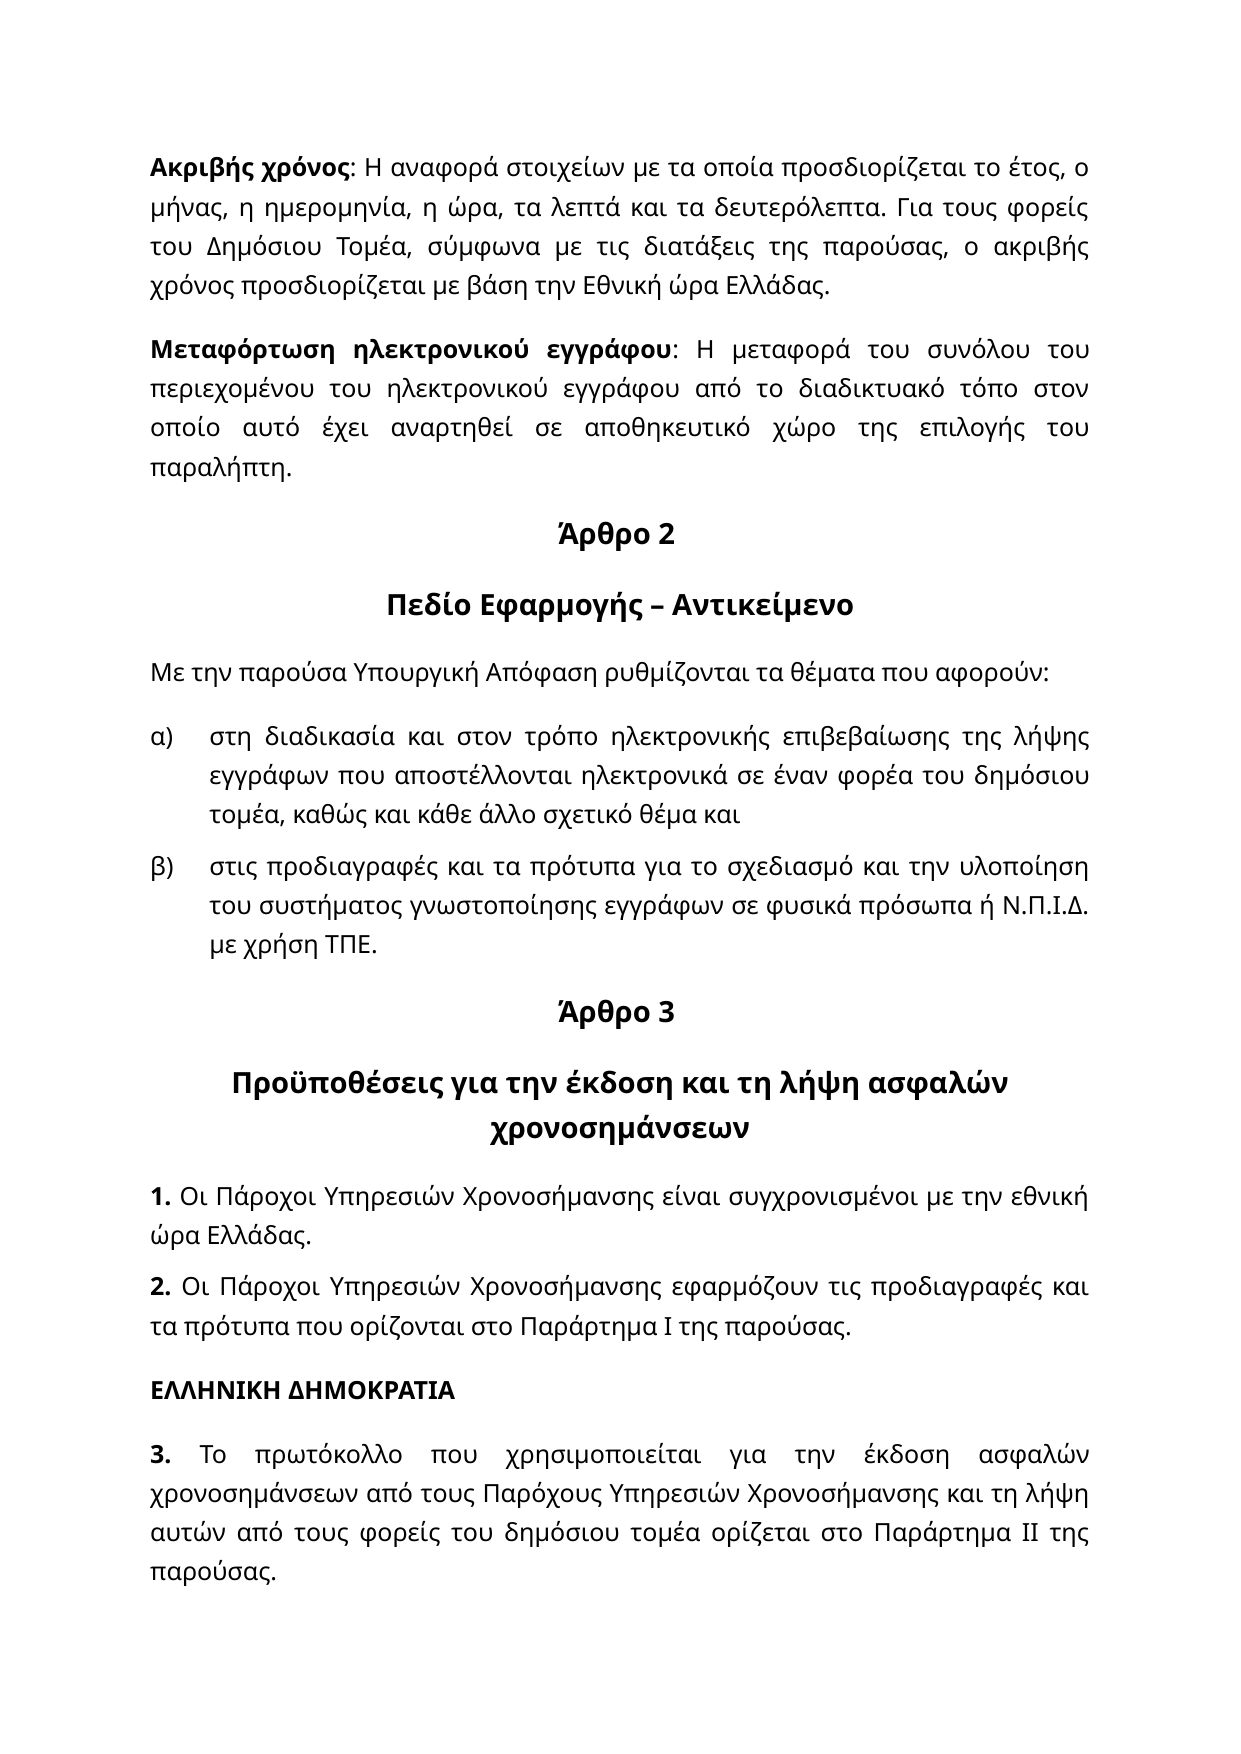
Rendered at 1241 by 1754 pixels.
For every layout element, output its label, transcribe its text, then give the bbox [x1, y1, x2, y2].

text Ακριβής χρόνος: Η αναφορά στοιχείων με τα οποία προσδιορίζεται το έτος, ο μήνας, η ημερομηνία, η ώρα, τα λεπτά και τα δευτερόλεπτα. Για τους φορείς του Δημόσιου Τομέα, σύμφωνα με τις διατάξεις της παρούσας, ο ακριβής χρόνος προσδιορίζεται με βάση την Εθνική ώρα Ελλάδας. [150, 150, 1090, 302]
text ΕΛΛΗΝΙΚΗ ΔΗΜΟΚΡΑΤΙΑ [150, 1372, 1090, 1406]
subtitle Άρθρο 3 [150, 991, 1090, 1031]
list α) στη διαδικασία και στον τρόπο ηλεκτρονικής επιβεβαίωσης της λήψης εγγράφων που αποστέλλονται ηλεκτρονικά σε έναν φορέα του δημόσιου τομέα, καθώς και κάθε άλλο σχετικό θέμα και [150, 719, 1090, 831]
text Μεταφόρτωση ηλεκτρονικού εγγράφου: Η μεταφορά του συνόλου του περιεχομένου του ηλεκτρονικού εγγράφου από το διαδικτυακό τόπο στον οποίο αυτό έχει αναρτηθεί σε αποθηκευτικό χώρο της επιλογής του παραλήπτη. [150, 332, 1090, 483]
text 2. Οι Πάροχοι Υπηρεσιών Χρονοσήμανσης εφαρμόζουν τις προδιαγραφές και τα πρότυπα που ορίζονται στο Παράρτημα Ι της παρούσας. [150, 1269, 1090, 1342]
subtitle Άρθρο 2 [150, 513, 1090, 553]
subtitle Προϋποθέσεις για την έκδοση και τη λήψη ασφαλών χρονοσημάνσεων [150, 1062, 1090, 1147]
text 3. Το πρωτόκολλο που χρησιμοποιείται για την έκδοση ασφαλών χρονοσημάνσεων από τους Παρόχους Υπηρεσιών Χρονοσήμανσης και τη λήψη αυτών από τους φορείς του δημόσιου τομέα ορίζεται στο Παράρτημα ΙΙ της παρούσας. [150, 1436, 1090, 1588]
text 1. Οι Πάροχοι Υπηρεσιών Χρονοσήμανσης είναι συγχρονισμένοι με την εθνική ώρα Ελλάδας. [150, 1178, 1090, 1251]
list β) στις προδιαγραφές και τα πρότυπα για το σχεδιασμό και την υλοποίηση του συστήματος γνωστοποίησης εγγράφων σε φυσικά πρόσωπα ή Ν.Π.Ι.Δ. με χρήση ΤΠΕ. [150, 849, 1090, 961]
text Με την παρούσα Υπουργική Απόφαση ρυθμίζονται τα θέματα που αφορούν: [150, 654, 1090, 689]
subtitle Πεδίο Εφαρμογής – Αντικείμενο [150, 584, 1090, 624]
